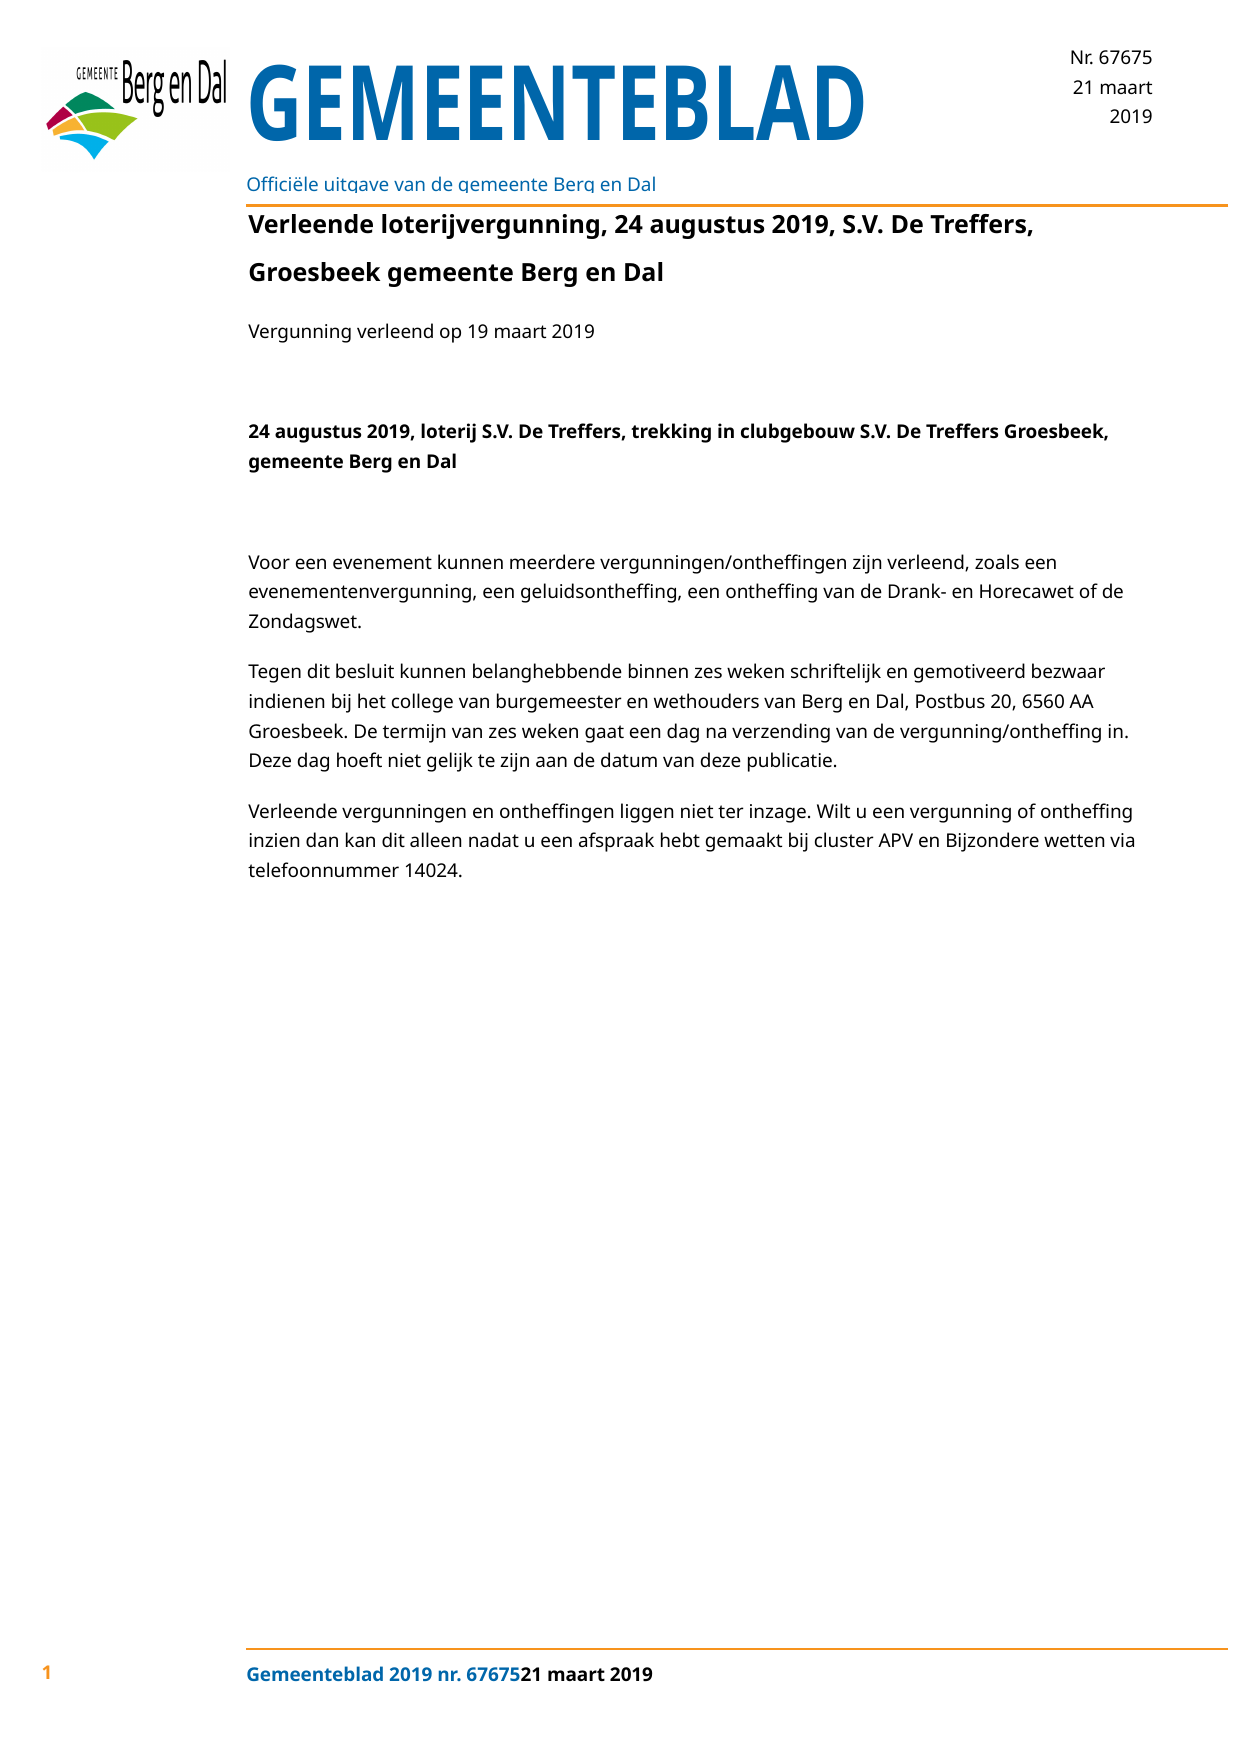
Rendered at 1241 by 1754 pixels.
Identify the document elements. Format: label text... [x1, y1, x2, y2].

text Verleende loterijvergunning, 24 augustus 2019, S.V. De Treffers, Groesbeek gemeente Berg en Dal [248, 207, 1152, 288]
text Verleende vergunningen en ontheffingen liggen niet ter inzage. Wilt u een vergunning of ontheffing inzien dan kan dit alleen nadat u een afspraak hebt gemaakt bij cluster APV en Bijzondere wetten via telefoonnummer 14024. [248, 798, 1152, 883]
text Tegen dit besluit kunnen belanghebbende binnen zes weken schriftelijk en gemotiveerd bezwaar indienen bij het college van burgemeester en wethouders van Berg en Dal, Postbus 20, 6560 AA Groesbeek. De termijn van zes weken gaat een dag na verzending van de vergunning/ontheffing in. Deze dag hoeft niet gelijk te zijn aan de datum van deze publicatie. [248, 659, 1152, 773]
text Vergunning verleend op 19 maart 2019 [248, 318, 1152, 344]
picture [41, 47, 231, 172]
text Voor een evenement kunnen meerdere vergunningen/ontheffingen zijn verleend, zoals een evenementenvergunning, een geluidsontheffing, een ontheffing van de Drank- en Horecawet of de Zondagswet. [248, 549, 1152, 634]
text 24 augustus 2019, loterij S.V. De Treffers, trekking in clubgebouw S.V. De Treffers Groesbeek, gemeente Berg en Dal [248, 419, 1152, 474]
